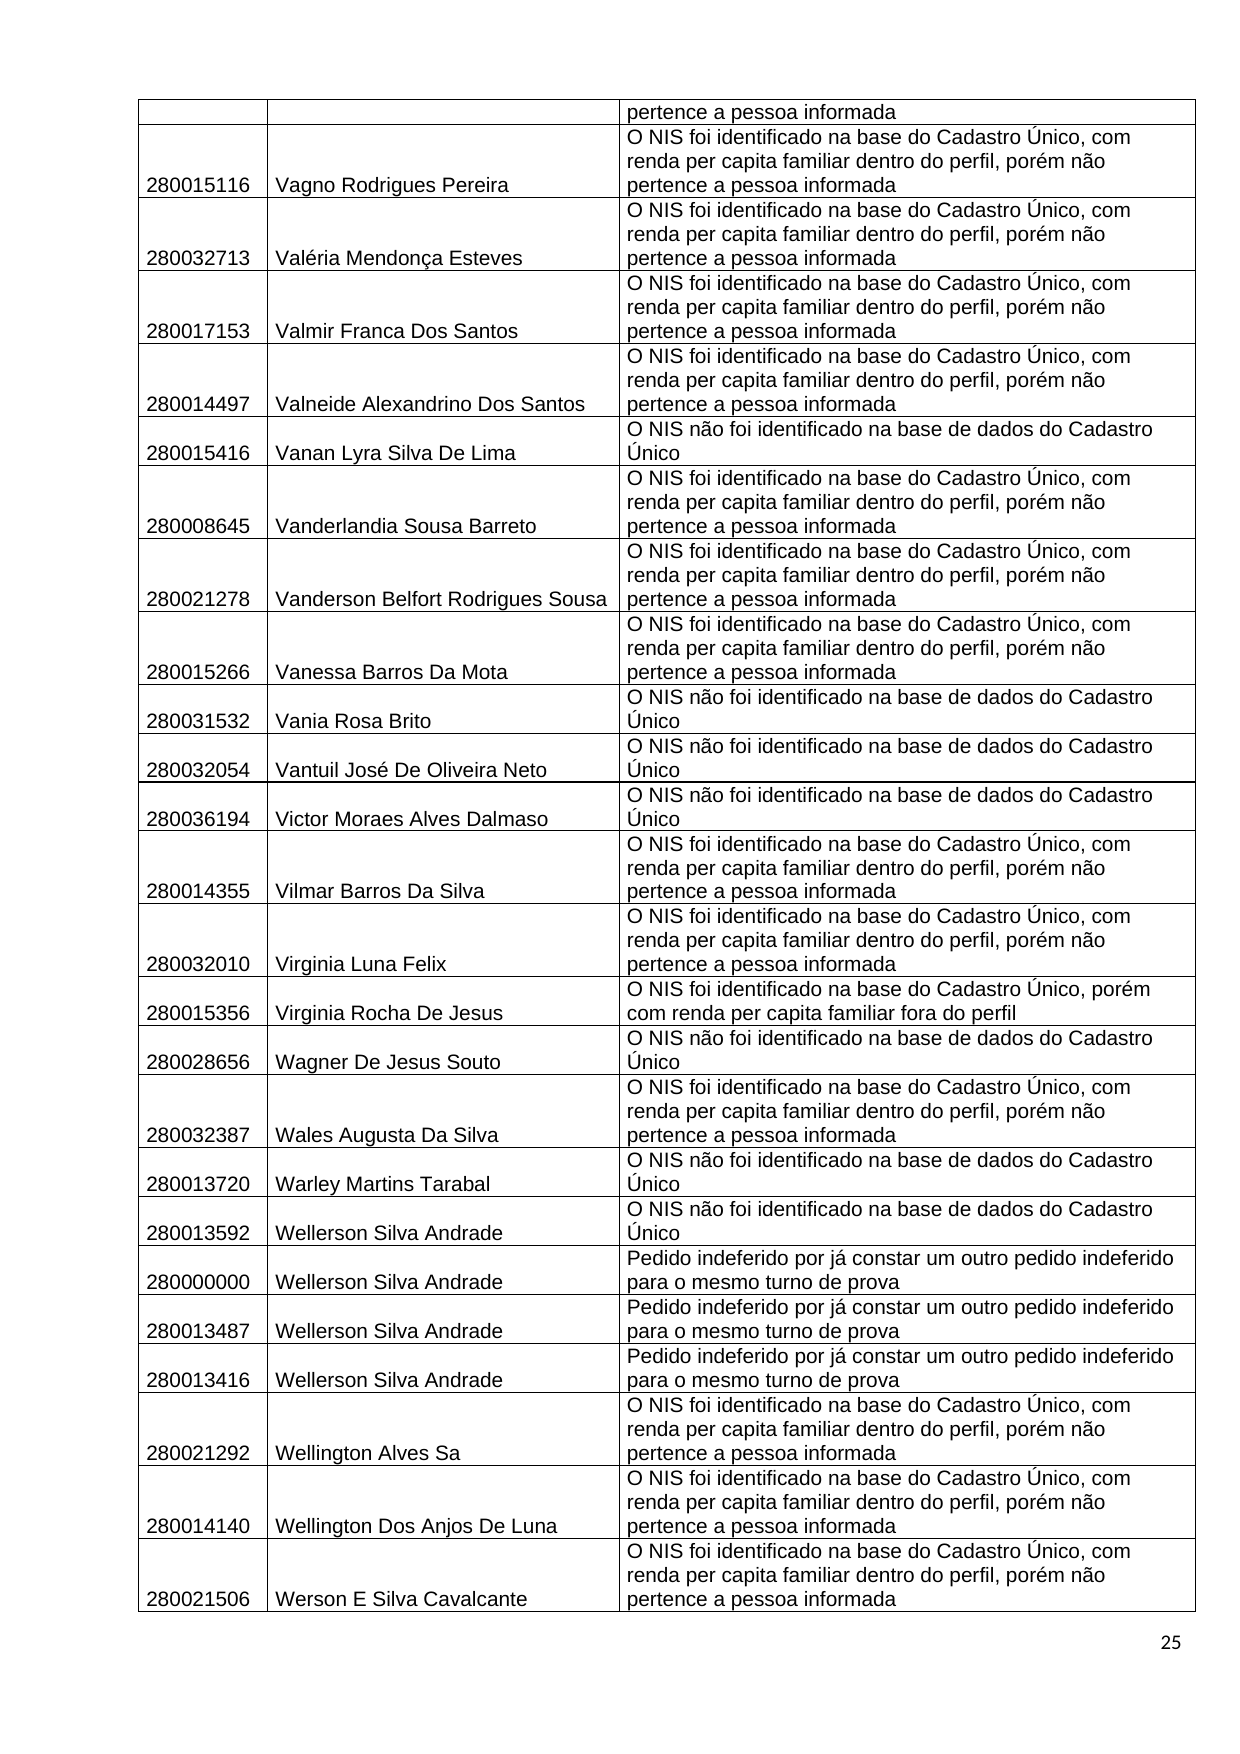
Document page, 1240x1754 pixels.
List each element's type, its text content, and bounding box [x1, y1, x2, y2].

table_cell Vanderson Belfort Rodrigues Sousa [268, 539, 619, 611]
table_cell Wellington Alves Sa [268, 1393, 619, 1465]
table_cell Wellerson Silva Andrade [268, 1295, 619, 1343]
table_cell Wellington Dos Anjos De Luna [268, 1466, 619, 1538]
table_cell O NIS não foi identificado na base de dados do Cadastro Único [620, 417, 1195, 465]
table_cell pertence a pessoa informada [620, 100, 1195, 124]
table_cell Wellerson Silva Andrade [268, 1246, 619, 1294]
table_cell Warley Martins Tarabal [268, 1148, 619, 1196]
table_cell Pedido indeferido por já constar um outro pedido indeferido para o mesmo turno de prova [620, 1246, 1195, 1294]
table_cell 280036194 [139, 783, 267, 830]
table_cell O NIS foi identificado na base do Cadastro Único, com renda per capita familiar dentro do perfil, porém não pertence a pessoa informada [620, 539, 1195, 611]
table_cell Vanan Lyra Silva De Lima [268, 417, 619, 465]
table_cell 280015116 [139, 125, 267, 197]
table_cell 280017153 [139, 271, 267, 343]
table_cell Wellerson Silva Andrade [268, 1344, 619, 1392]
table_cell 280015416 [139, 417, 267, 465]
table_cell 280014355 [139, 831, 267, 903]
table_cell 280008645 [139, 466, 267, 538]
table_cell O NIS foi identificado na base do Cadastro Único, com renda per capita familiar dentro do perfil, porém não pertence a pessoa informada [620, 344, 1195, 416]
table_cell Vagno Rodrigues Pereira [268, 125, 619, 197]
table_cell 280032713 [139, 198, 267, 270]
table_cell O NIS foi identificado na base do Cadastro Único, com renda per capita familiar dentro do perfil, porém não pertence a pessoa informada [620, 831, 1195, 903]
table_cell O NIS foi identificado na base do Cadastro Único, com renda per capita familiar dentro do perfil, porém não pertence a pessoa informada [620, 904, 1195, 976]
table_cell Vanessa Barros Da Mota [268, 612, 619, 683]
table_cell Valmir Franca Dos Santos [268, 271, 619, 343]
table_cell Pedido indeferido por já constar um outro pedido indeferido para o mesmo turno de prova [620, 1344, 1195, 1392]
table_cell O NIS não foi identificado na base de dados do Cadastro Único [620, 685, 1195, 732]
table_cell 280032387 [139, 1075, 267, 1147]
table_cell 280013720 [139, 1148, 267, 1196]
table_cell 280031532 [139, 685, 267, 732]
table_cell Vilmar Barros Da Silva [268, 831, 619, 903]
table_cell O NIS foi identificado na base do Cadastro Único, com renda per capita familiar dentro do perfil, porém não pertence a pessoa informada [620, 1539, 1195, 1611]
table_cell Wales Augusta Da Silva [268, 1075, 619, 1147]
table_cell O NIS foi identificado na base do Cadastro Único, com renda per capita familiar dentro do perfil, porém não pertence a pessoa informada [620, 125, 1195, 197]
table_cell Valneide Alexandrino Dos Santos [268, 344, 619, 416]
table_cell O NIS foi identificado na base do Cadastro Único, com renda per capita familiar dentro do perfil, porém não pertence a pessoa informada [620, 1466, 1195, 1538]
table_cell 280013487 [139, 1295, 267, 1343]
table_cell 280014140 [139, 1466, 267, 1538]
table_cell 280028656 [139, 1026, 267, 1074]
table_cell O NIS foi identificado na base do Cadastro Único, com renda per capita familiar dentro do perfil, porém não pertence a pessoa informada [620, 1393, 1195, 1465]
table_cell O NIS não foi identificado na base de dados do Cadastro Único [620, 1197, 1195, 1245]
table_cell 280015356 [139, 977, 267, 1025]
table_cell Virginia Rocha De Jesus [268, 977, 619, 1025]
table_cell Victor Moraes Alves Dalmaso [268, 783, 619, 830]
table_cell 280013592 [139, 1197, 267, 1245]
table_cell O NIS não foi identificado na base de dados do Cadastro Único [620, 1026, 1195, 1074]
table_cell Werson E Silva Cavalcante [268, 1539, 619, 1611]
table_cell Valéria Mendonça Esteves [268, 198, 619, 270]
table_cell [139, 100, 267, 124]
table_cell O NIS foi identificado na base do Cadastro Único, com renda per capita familiar dentro do perfil, porém não pertence a pessoa informada [620, 1075, 1195, 1147]
table_cell O NIS não foi identificado na base de dados do Cadastro Único [620, 783, 1195, 830]
table_cell 280014497 [139, 344, 267, 416]
table_cell O NIS foi identificado na base do Cadastro Único, com renda per capita familiar dentro do perfil, porém não pertence a pessoa informada [620, 466, 1195, 538]
table_cell Wagner De Jesus Souto [268, 1026, 619, 1074]
table_cell 280021278 [139, 539, 267, 611]
table_cell Virginia Luna Felix [268, 904, 619, 976]
table_cell Vantuil José De Oliveira Neto [268, 734, 619, 781]
table_cell 280032010 [139, 904, 267, 976]
table_cell Vania Rosa Brito [268, 685, 619, 732]
table_cell Wellerson Silva Andrade [268, 1197, 619, 1245]
table_cell [268, 100, 619, 124]
table_cell 280021292 [139, 1393, 267, 1465]
table_cell Pedido indeferido por já constar um outro pedido indeferido para o mesmo turno de prova [620, 1295, 1195, 1343]
table_cell O NIS foi identificado na base do Cadastro Único, com renda per capita familiar dentro do perfil, porém não pertence a pessoa informada [620, 612, 1195, 683]
table_cell O NIS foi identificado na base do Cadastro Único, com renda per capita familiar dentro do perfil, porém não pertence a pessoa informada [620, 198, 1195, 270]
table_cell O NIS não foi identificado na base de dados do Cadastro Único [620, 1148, 1195, 1196]
table_cell 280000000 [139, 1246, 267, 1294]
table_cell 280015266 [139, 612, 267, 683]
table_cell O NIS foi identificado na base do Cadastro Único, com renda per capita familiar dentro do perfil, porém não pertence a pessoa informada [620, 271, 1195, 343]
table_cell 280021506 [139, 1539, 267, 1611]
table_cell O NIS não foi identificado na base de dados do Cadastro Único [620, 734, 1195, 781]
table_cell O NIS foi identificado na base do Cadastro Único, porém com renda per capita familiar fora do perfil [620, 977, 1195, 1025]
table_cell 280032054 [139, 734, 267, 781]
table_cell Vanderlandia Sousa Barreto [268, 466, 619, 538]
table_cell 280013416 [139, 1344, 267, 1392]
